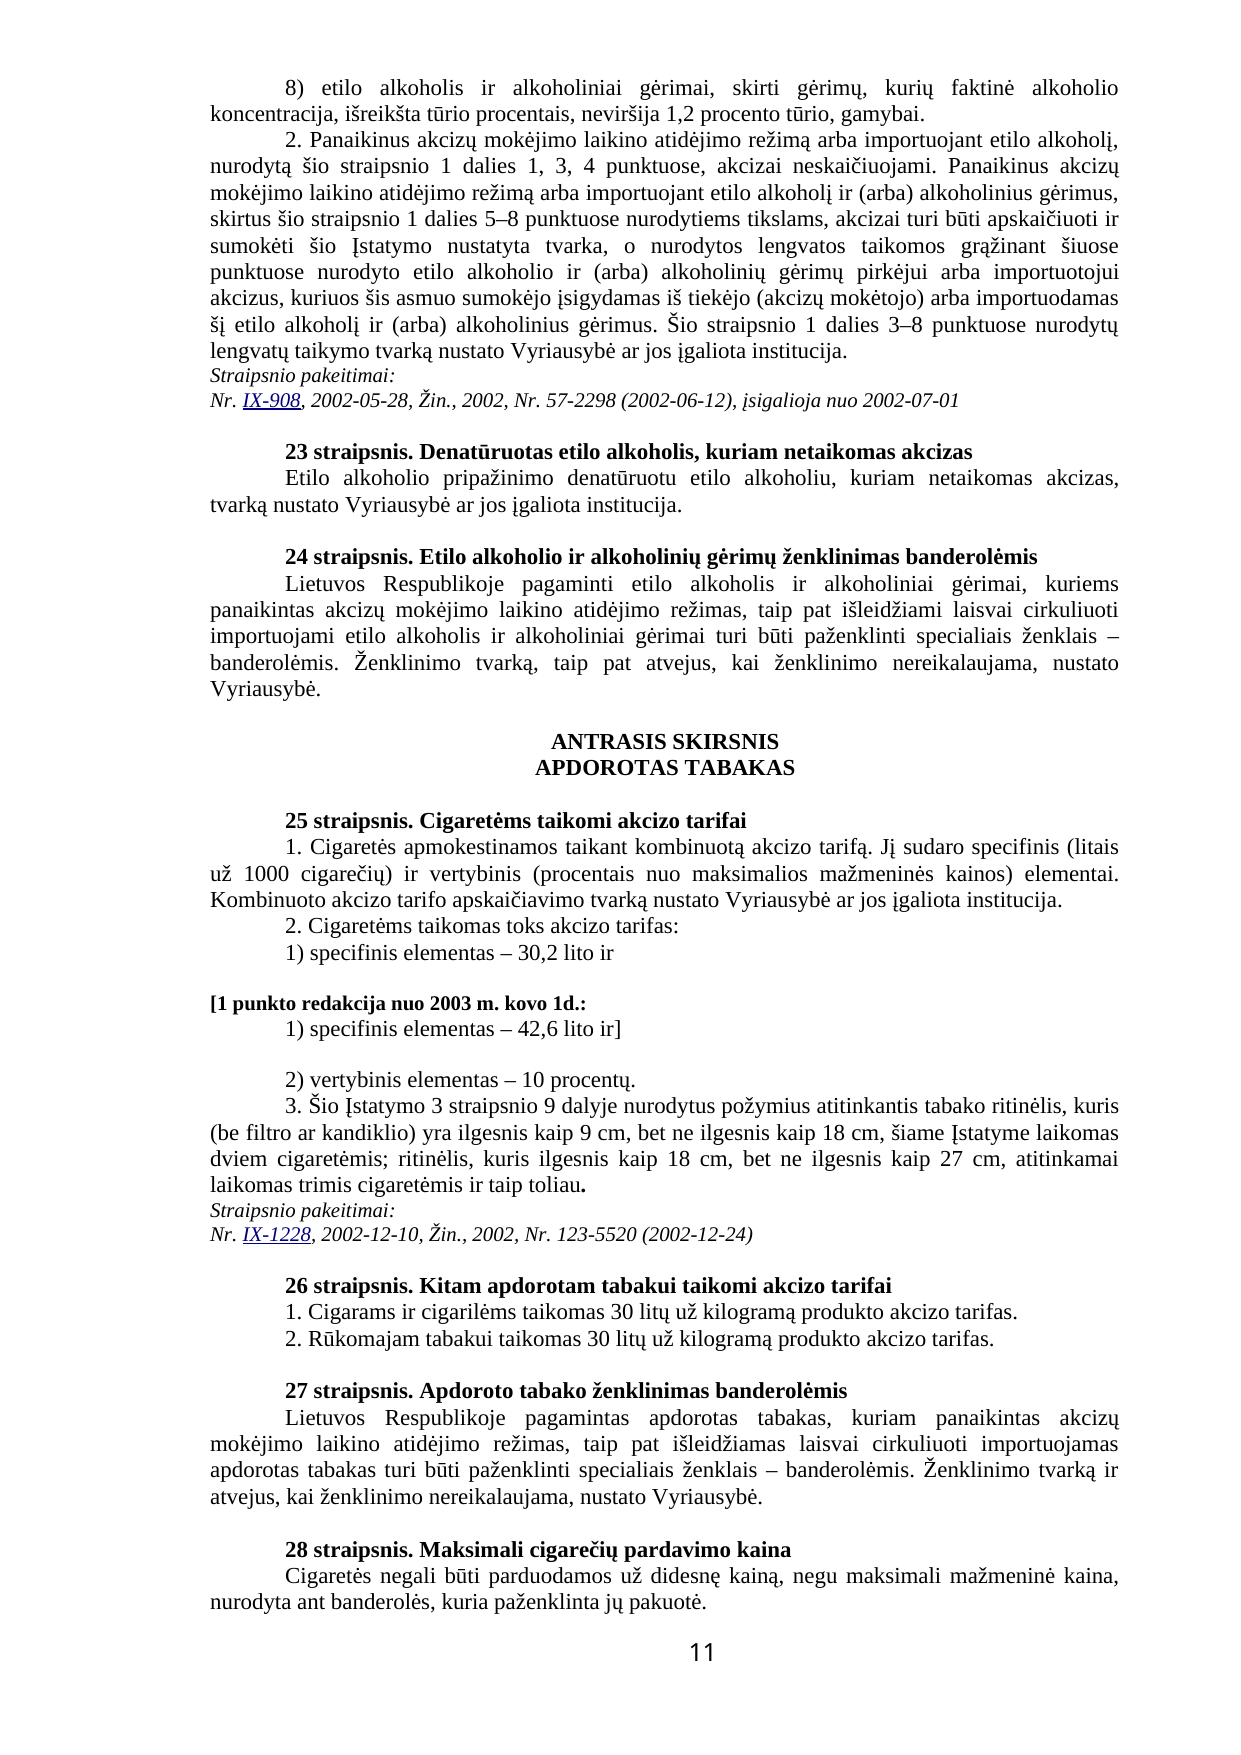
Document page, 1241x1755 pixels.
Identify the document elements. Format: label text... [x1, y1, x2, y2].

text 1) specifinis elementas – 30,2 lito ir [210, 939, 1120, 965]
text 3. Šio Įstatymo 3 straipsnio 9 dalyje nurodytus požymius atitinkantis tabako ritinėlis, kuris (be filtro ar kandiklio) yra ilgesnis kaip 9 cm, bet ne ilgesnis kaip 18 cm, šiame Įstatyme laikomas dviem cigaretėmis; ritinėlis, kuris ilgesnis kaip 18 cm, bet ne ilgesnis kaip 27 cm, atitinkamai laikomas trimis cigaretėmis ir taip toliau. [210, 1092, 1120, 1198]
text Straipsnio pakeitimai: [210, 1198, 1120, 1222]
text Etilo alkoholio pripažinimo denatūruotu etilo alkoholiu, kuriam netaikomas akcizas, tvarką nustato Vyriausybė ar jos įgaliota institucija. [210, 464, 1120, 517]
text 1. Cigarams ir cigarilėms taikomas 30 litų už kilogramą produkto akcizo tarifas. [210, 1298, 1120, 1325]
text Lietuvos Respublikoje pagaminti etilo alkoholis ir alkoholiniai gėrimai, kuriems panaikintas akcizų mokėjimo laikino atidėjimo režimas, taip pat išleidžiami laisvai cirkuliuoti importuojami etilo alkoholis ir alkoholiniai gėrimai turi būti paženklinti specialiais ženklais – banderolėmis. Ženklinimo tvarką, taip pat atvejus, kai ženklinimo nereikalaujama, nustato Vyriausybė. [210, 570, 1120, 701]
text [1 punkto redakcija nuo 2003 m. kovo 1d.: [210, 991, 1120, 1015]
text Cigaretės negali būti parduodamos už didesnę kainą, negu maksimali mažmeninė kaina, nurodyta ant banderolės, kuria paženklinta jų pakuotė. [210, 1562, 1120, 1615]
text 2. Rūkomajam tabakui taikomas 30 litų už kilogramą produkto akcizo tarifas. [285, 1325, 1120, 1351]
text 2. Panaikinus akcizų mokėjimo laikino atidėjimo režimą arba importuojant etilo alkoholį, nurodytą šio straipsnio 1 dalies 1, 3, 4 punktuose, akcizai neskaičiuojami. Panaikinus akcizų mokėjimo laikino atidėjimo režimą arba importuojant etilo alkoholį ir (arba) alkoholinius gėrimus, skirtus šio straipsnio 1 dalies 5–8 punktuose nurodytiems tikslams, akcizai turi būti apskaičiuoti ir sumokėti šio Įstatymo nustatyta tvarka, o nurodytos lengvatos taikomos grąžinant šiuose punktuose nurodyto etilo alkoholio ir (arba) alkoholinių gėrimų pirkėjui arba importuotojui akcizus, kuriuos šis asmuo sumokėjo įsigydamas iš tiekėjo (akcizų mokėtojo) arba importuodamas šį etilo alkoholį ir (arba) alkoholinius gėrimus. Šio straipsnio 1 dalies 3–8 punktuose nurodytų lengvatų taikymo tvarką nustato Vyriausybė ar jos įgaliota institucija. [210, 126, 1120, 363]
text 8) etilo alkoholis ir alkoholiniai gėrimai, skirti gėrimų, kurių faktinė alkoholio koncentracija, išreikšta tūrio procentais, neviršija 1,2 procento tūrio, gamybai. [210, 73, 1120, 126]
text 1. Cigaretės apmokestinamos taikant kombinuotą akcizo tarifą. Jį sudaro specifinis (litais už 1000 cigarečių) ir vertybinis (procentais nuo maksimalios mažmeninės kainos) elementai. Kombinuoto akcizo tarifo apskaičiavimo tvarką nustato Vyriausybė ar jos įgaliota institucija. [210, 833, 1120, 912]
text 25 straipsnis. Cigaretėms taikomi akcizo tarifai [210, 807, 1120, 833]
text Nr. IX-1228, 2002-12-10, Žin., 2002, Nr. 123-5520 (2002-12-24) [210, 1222, 1120, 1246]
text 1) specifinis elementas – 42,6 lito ir] [210, 1015, 1120, 1042]
text Straipsnio pakeitimai: [210, 363, 1120, 387]
text 28 straipsnis. Maksimali cigarečių pardavimo kaina [210, 1536, 1120, 1562]
text APDOROTAS TABAKAS [210, 754, 1120, 781]
text 27 straipsnis. Apdoroto tabako ženklinimas banderolėmis [210, 1377, 1120, 1404]
text 24 straipsnis. Etilo alkoholio ir alkoholinių gėrimų ženklinimas banderolėmis [210, 543, 1120, 570]
text ANTRASIS SKIRSNIS [210, 728, 1120, 754]
text Lietuvos Respublikoje pagamintas apdorotas tabakas, kuriam panaikintas akcizų mokėjimo laikino atidėjimo režimas, taip pat išleidžiamas laisvai cirkuliuoti importuojamas apdorotas tabakas turi būti paženklinti specialiais ženklais – banderolėmis. Ženklinimo tvarką ir atvejus, kai ženklinimo nereikalaujama, nustato Vyriausybė. [210, 1404, 1120, 1509]
text Nr. IX-908, 2002-05-28, Žin., 2002, Nr. 57-2298 (2002-06-12), įsigalioja nuo 2002-07-01 [210, 387, 1120, 412]
text 26 straipsnis. Kitam apdorotam tabakui taikomi akcizo tarifai [210, 1272, 1120, 1298]
text 23 straipsnis. Denatūruotas etilo alkoholis, kuriam netaikomas akcizas [210, 438, 1120, 464]
text 2) vertybinis elementas – 10 procentų. [210, 1066, 1120, 1092]
text 2. Cigaretėms taikomas toks akcizo tarifas: [210, 912, 1120, 939]
